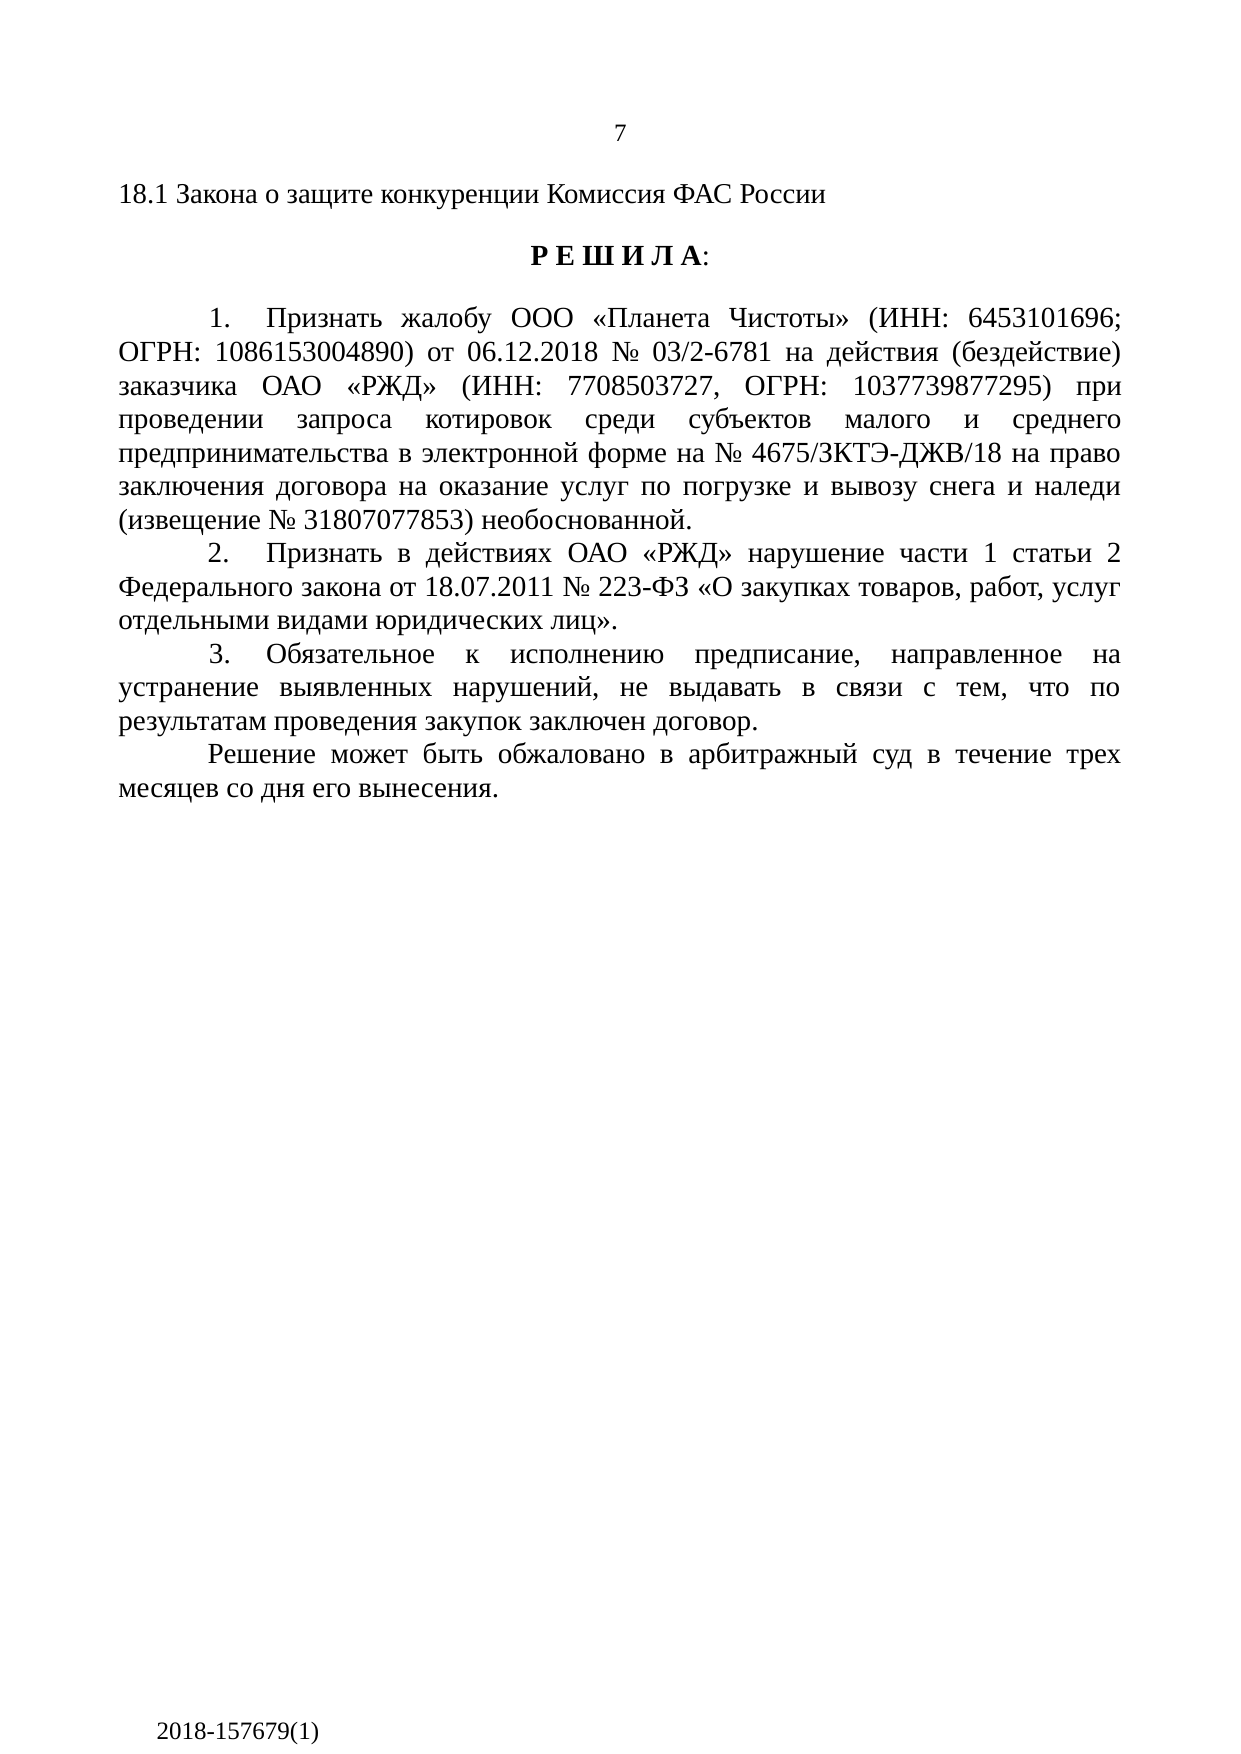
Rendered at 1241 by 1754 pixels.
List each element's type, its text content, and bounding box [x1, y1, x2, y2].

list Обязательное к исполнению предписание, направленное на устранение выявленных нарушений, не выдавать в связи с тем, что по результатам проведения закупок заключен договор. [118, 636, 1122, 737]
list Признать в действиях ОАО «РЖД» нарушение части 1 статьи 2 Федерального закона от 18.07.2011 № 223-ФЗ «О закупках товаров, работ, услуг отдельными видами юридических лиц». [118, 535, 1122, 636]
text 18.1 Закона о защите конкуренции Комиссия ФАС России [118, 176, 1122, 209]
text Решение может быть обжаловано в арбитражный суд в течение трех месяцев со дня его вынесения. [118, 737, 1122, 804]
text Р Е Ш И Л А: [118, 238, 1122, 272]
list Признать жалобу ООО «Планета Чистоты» (ИНН: 6453101696; ОГРН: 1086153004890) от 06.12.2018 № 03/2-6781 на действия (бездействие) заказчика ОАО «РЖД» (ИНН: 7708503727, ОГРН: 1037739877295) при проведении запроса котировок среди субъектов малого и среднего предпринимательства в электронной форме на № 4675/ЗКТЭ-ДЖВ/18 на право заключения договора на оказание услуг по погрузке и вывозу снега и наледи (извещение № 31807077853) необоснованной. [118, 301, 1122, 535]
